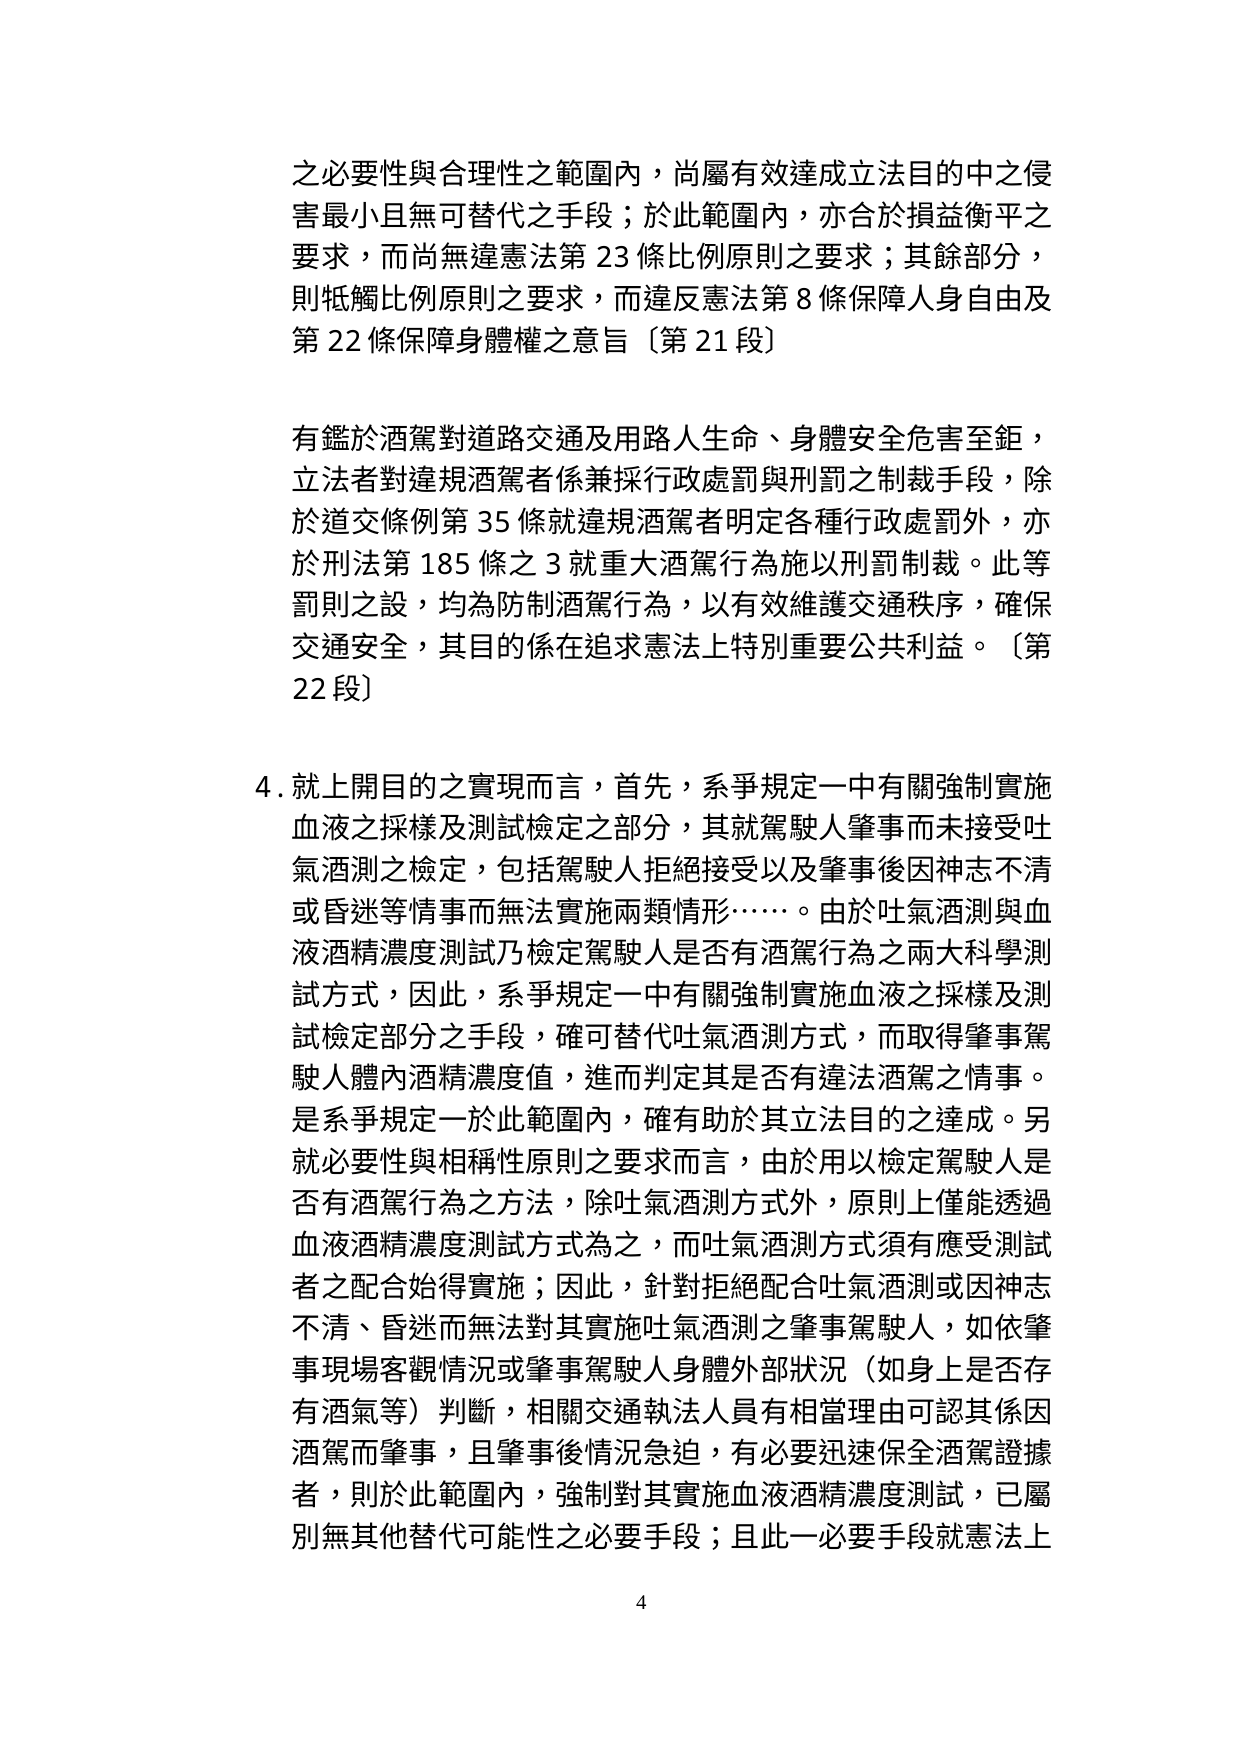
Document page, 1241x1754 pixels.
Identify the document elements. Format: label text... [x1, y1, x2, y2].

text 有鑑於酒駕對道路交通及用路人生命、身體安全危害至鉅，立法者對違規酒駕者係兼採行政處罰與刑罰之制裁手段，除於道交條例第35條就違規酒駕者明定各種行政處罰外，亦於刑法第185條之3就重大酒駕行為施以刑罰制裁。此等罰則之設，均為防制酒駕行為，以有效維護交通秩序，確保交通安全，其目的係在追求憲法上特別重要公共利益。〔第22段〕 [292, 416, 1053, 707]
list 就上開目的之實現而言，首先，系爭規定一中有關強制實施血液之採樣及測試檢定之部分，其就駕駛人肇事而未接受吐氣酒測之檢定，包括駕駛人拒絕接受以及肇事後因神志不清或昏迷等情事而無法實施兩類情形……。由於吐氣酒測與血液酒精濃度測試乃檢定駕駛人是否有酒駕行為之兩大科學測試方式，因此，系爭規定一中有關強制實施血液之採樣及測試檢定部分之手段，確可替代吐氣酒測方式，而取得肇事駕駛人體內酒精濃度值，進而判定其是否有違法酒駕之情事。是系爭規定一於此範圍內，確有助於其立法目的之達成。另就必要性與相稱性原則之要求而言，由於用以檢定駕駛人是否有酒駕行為之方法，除吐氣酒測方式外，原則上僅能透過血液酒精濃度測試方式為之，而吐氣酒測方式須有應受測試者之配合始得實施；因此，針對拒絕配合吐氣酒測或因神志不清、昏迷而無法對其實施吐氣酒測之肇事駕駛人，如依肇事現場客觀情況或肇事駕駛人身體外部狀況（如身上是否存有酒氣等）判斷，相關交通執法人員有相當理由可認其係因酒駕而肇事，且肇事後情況急迫，有必要迅速保全酒駕證據者，則於此範圍內，強制對其實施血液酒精濃度測試，已屬別無其他替代可能性之必要手段；且此一必要手段就憲法上 [254, 764, 1053, 1555]
list 三、系爭規定一之立法目的，乃屬憲法上特別重要公共利益，所採手段除「其他檢體之採樣及測試檢定」部分外，亦適於立法目的之達成；其於確有檢定肇事駕駛人體內酒精濃度值之必要性與合理性之範圍內，尚屬有效達成立法目的中之侵害最小且無可替代之手段；於此範圍內，亦合於損益衡平之要求，而尚無違憲法第23條比例原則之要求；其餘部分，則牴觸比例原則之要求，而違反憲法第8條保障人身自由及第22條保障身體權之意旨〔第21段〕 [254, 151, 1053, 359]
